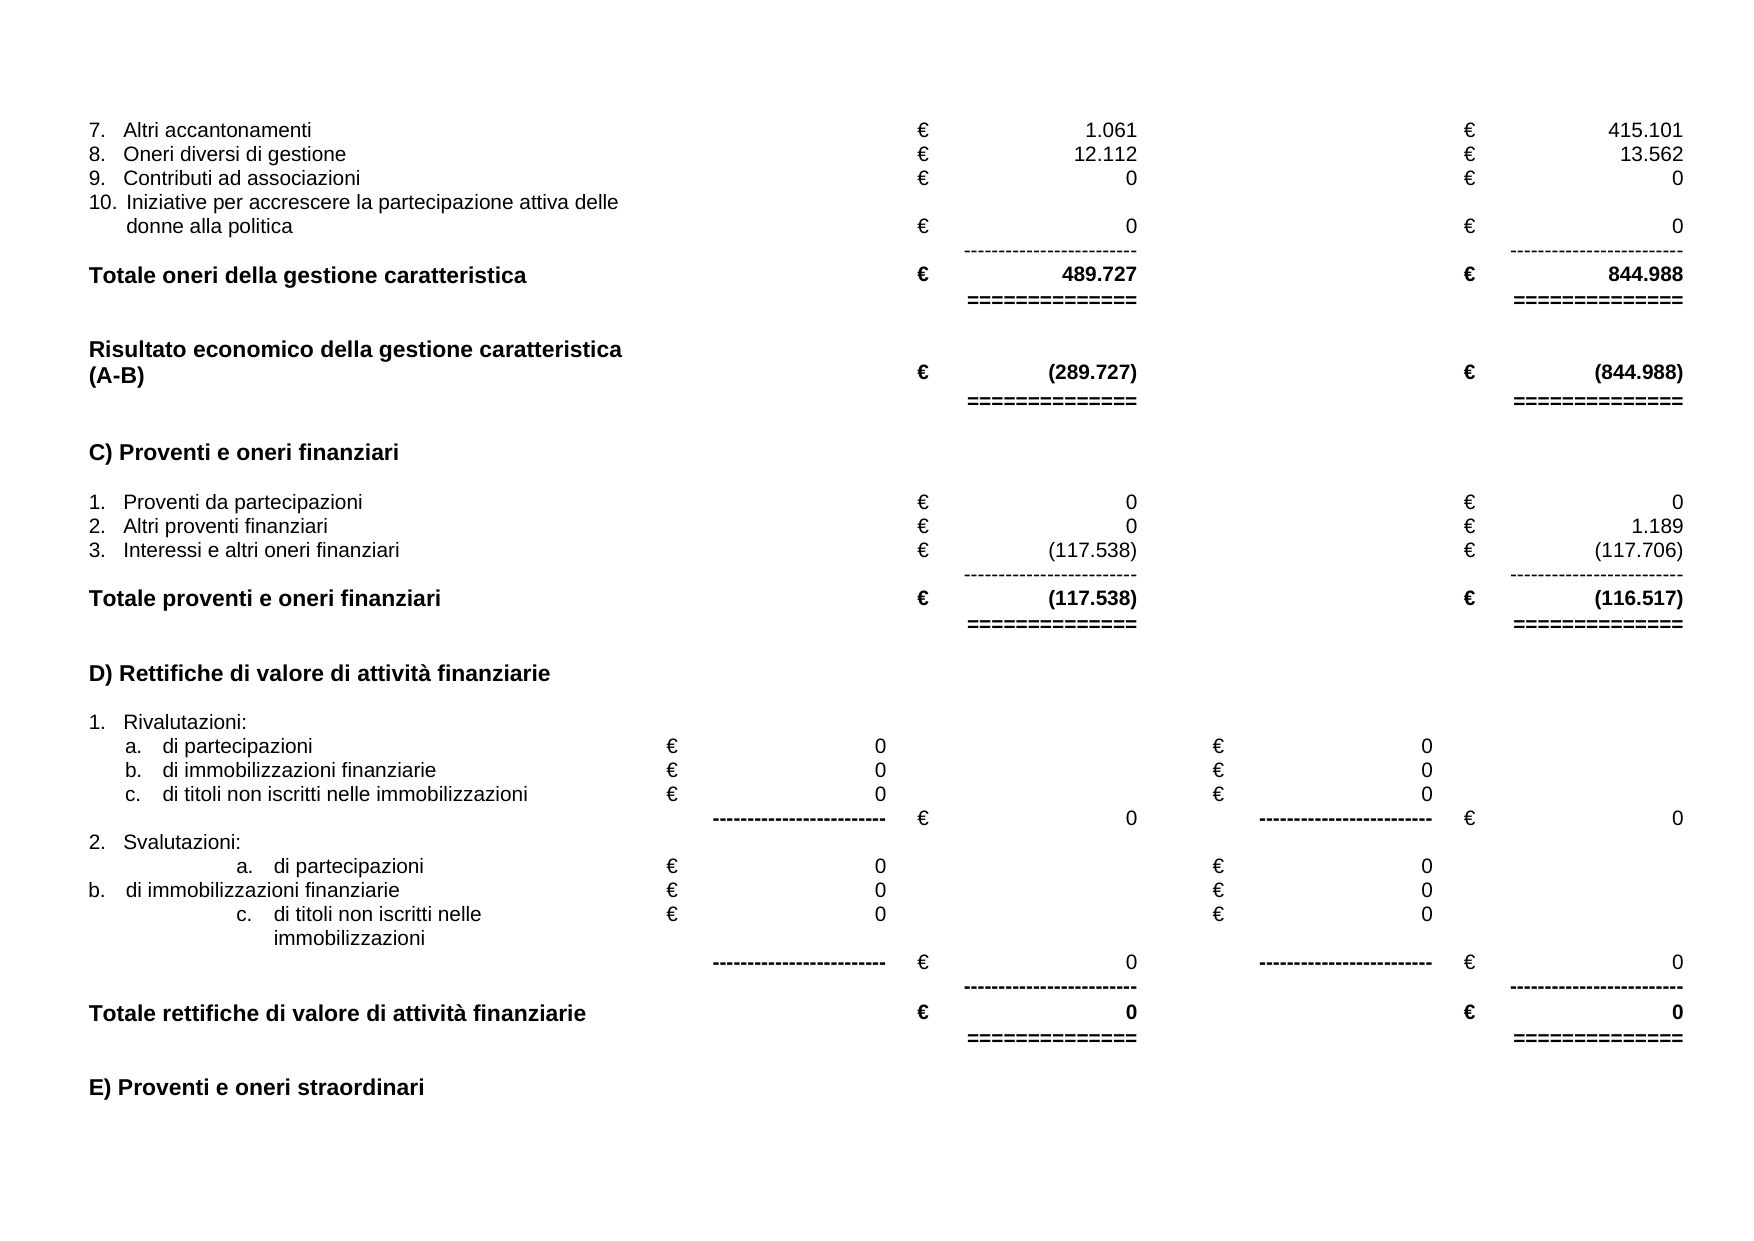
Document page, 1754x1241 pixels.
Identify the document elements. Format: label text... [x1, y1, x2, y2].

table_cell [81, 612, 642, 636]
table_cell [642, 439, 701, 466]
table_cell [642, 686, 701, 710]
table_cell ============== [1499, 288, 1691, 312]
table_cell 0 [1499, 166, 1691, 190]
table_cell 0 [1248, 878, 1440, 902]
table_cell [1499, 734, 1691, 758]
table_cell € [893, 142, 952, 166]
table_cell 0 [701, 878, 893, 902]
table_cell [1440, 636, 1499, 659]
table_cell [1144, 166, 1189, 190]
table_cell [1144, 439, 1189, 466]
table_cell [1248, 288, 1440, 312]
table_cell [953, 686, 1144, 710]
table_cell [81, 1026, 642, 1050]
table_cell [1248, 686, 1440, 710]
table_cell [1248, 142, 1440, 166]
table_cell [642, 950, 701, 973]
table_cell [893, 902, 952, 949]
table_cell [953, 415, 1144, 439]
table_cell [1189, 806, 1248, 830]
table_cell € [1440, 262, 1499, 288]
table_cell [1189, 1000, 1248, 1026]
table_cell [642, 585, 701, 612]
table_cell € [642, 878, 701, 902]
table_cell (117.706) [1499, 538, 1691, 561]
table_cell (117.538) [953, 585, 1144, 612]
table_cell [1248, 514, 1440, 537]
table_cell [1248, 238, 1440, 262]
table_cell [701, 1050, 893, 1074]
table_cell € [1189, 758, 1248, 782]
table_cell [1144, 118, 1189, 142]
table_cell [1189, 142, 1248, 166]
table_cell [1189, 1074, 1248, 1100]
table_cell D) Rettifiche di valore di attività finanziarie [81, 660, 642, 686]
table_cell [1144, 758, 1189, 782]
table_cell [701, 262, 893, 288]
table_cell ------------------------- [1499, 238, 1691, 262]
table_cell ------------------------- [1248, 950, 1440, 973]
table_cell [1248, 490, 1440, 513]
table_cell [1144, 1000, 1189, 1026]
table_cell ------------------------- [953, 974, 1144, 1000]
table_cell Totale rettifiche di valore di attività finanziarie [81, 1000, 642, 1026]
table_cell [701, 190, 893, 238]
table_cell 0 [1248, 734, 1440, 758]
table_cell [701, 974, 893, 1000]
table_cell [1499, 902, 1691, 949]
table_cell 0 [701, 902, 893, 949]
table_cell [1440, 288, 1499, 312]
table_cell € [893, 538, 952, 561]
table_cell [1144, 466, 1189, 489]
table_cell [642, 1050, 701, 1074]
table_cell € [1189, 878, 1248, 902]
table_cell [642, 288, 701, 312]
table_cell [1499, 439, 1691, 466]
table_cell [893, 1074, 952, 1100]
table_cell [1499, 830, 1691, 854]
table_cell [1440, 415, 1499, 439]
table_cell ------------------------- [701, 950, 893, 973]
table_cell 0 [701, 854, 893, 878]
table_cell [1189, 490, 1248, 513]
table_cell 415.101 [1499, 118, 1691, 142]
table_cell [1499, 878, 1691, 902]
table_cell [642, 166, 701, 190]
table_cell 0 [1248, 758, 1440, 782]
table_cell € [893, 190, 952, 238]
table_cell [642, 660, 701, 686]
table_cell € [1440, 1000, 1499, 1026]
table_cell 7. Altri accantonamenti [81, 118, 642, 142]
table_cell [1144, 142, 1189, 166]
table_cell [1189, 830, 1248, 854]
table_cell [953, 782, 1144, 806]
table_cell [1189, 660, 1248, 686]
table_cell [1144, 974, 1189, 1000]
table_cell 1.189 [1499, 514, 1691, 537]
table_cell [1440, 830, 1499, 854]
table_cell 0 [953, 514, 1144, 537]
table_cell [701, 830, 893, 854]
table_cell [1440, 561, 1499, 585]
table_cell [893, 389, 952, 415]
table_cell 0 [1499, 190, 1691, 238]
table_cell [642, 636, 701, 659]
table_cell [642, 336, 701, 389]
table_cell 1. Proventi da partecipazioni [81, 490, 642, 513]
table_cell € [893, 950, 952, 973]
table_cell [1144, 636, 1189, 659]
table_cell [1248, 1026, 1440, 1050]
table_cell [893, 974, 952, 1000]
table_cell [81, 288, 642, 312]
table_cell [1440, 878, 1499, 902]
table_cell [81, 636, 642, 659]
table_cell ============== [953, 612, 1144, 636]
table_cell € [1440, 806, 1499, 830]
table_cell [1248, 1050, 1440, 1074]
table_cell [642, 561, 701, 585]
table_cell [953, 1050, 1144, 1074]
table_cell [893, 466, 952, 489]
table_cell [893, 734, 952, 758]
table_cell € [1189, 854, 1248, 878]
table_cell [953, 439, 1144, 466]
table_cell [893, 1050, 952, 1074]
table_cell € [1189, 902, 1248, 949]
table_cell [81, 238, 642, 262]
table_cell [1248, 1000, 1440, 1026]
table_cell [1499, 660, 1691, 686]
table_cell 0 [1499, 1000, 1691, 1026]
table_cell [1189, 514, 1248, 537]
table_cell [642, 389, 701, 415]
table_cell € [1440, 585, 1499, 612]
table_cell [893, 758, 952, 782]
table_cell 8. Oneri diversi di gestione [81, 142, 642, 166]
table_cell [1440, 902, 1499, 949]
table_cell ------------------------- [701, 806, 893, 830]
table_cell 0 [953, 166, 1144, 190]
table_cell [1144, 854, 1189, 878]
table_cell [1189, 612, 1248, 636]
table_cell € [893, 1000, 952, 1026]
table_cell [1189, 561, 1248, 585]
table_cell € [1440, 118, 1499, 142]
table_cell [1440, 660, 1499, 686]
table_cell 0 [1248, 854, 1440, 878]
table_cell [701, 1026, 893, 1050]
table_cell € [642, 782, 701, 806]
table_cell [953, 710, 1144, 734]
table_cell [1248, 190, 1440, 238]
table_cell € [642, 734, 701, 758]
table_cell [893, 612, 952, 636]
table_cell [701, 166, 893, 190]
table_cell [1440, 1074, 1499, 1100]
table_cell [1189, 439, 1248, 466]
table_cell [642, 262, 701, 288]
table_cell [1144, 1026, 1189, 1050]
table_cell [1248, 612, 1440, 636]
table_cell [1189, 118, 1248, 142]
table_cell [1189, 466, 1248, 489]
table_cell [1440, 758, 1499, 782]
table_cell [893, 660, 952, 686]
table_cell [893, 854, 952, 878]
table_cell [701, 466, 893, 489]
table_cell [1440, 389, 1499, 415]
table_cell E) Proventi e oneri straordinari [81, 1074, 642, 1100]
table_cell [1248, 336, 1440, 389]
table_cell € [1189, 782, 1248, 806]
table_cell ------------------------- [1248, 806, 1440, 830]
table_cell [1144, 1050, 1189, 1074]
table_cell [953, 312, 1144, 336]
table_cell [701, 288, 893, 312]
table_cell Iniziative per accrescere la partecipazione attiva delle donne alla politica [81, 190, 642, 238]
table_cell [1248, 830, 1440, 854]
table_cell 0 [701, 758, 893, 782]
table_cell € [642, 758, 701, 782]
table_cell [701, 710, 893, 734]
table_cell 489.727 [953, 262, 1144, 288]
table_cell [1144, 950, 1189, 973]
table_cell [893, 561, 952, 585]
table_cell [953, 830, 1144, 854]
table_cell 0 [953, 190, 1144, 238]
table_cell 844.988 [1499, 262, 1691, 288]
table_cell [701, 439, 893, 466]
table_cell [1248, 466, 1440, 489]
table_cell [642, 1074, 701, 1100]
table_cell [1440, 439, 1499, 466]
table_cell € [893, 806, 952, 830]
table_cell [1144, 734, 1189, 758]
table_cell [1189, 585, 1248, 612]
table_cell € [1440, 538, 1499, 561]
table_cell [893, 312, 952, 336]
table_cell [1189, 1026, 1248, 1050]
table_cell Risultato economico della gestione caratteristica (A-B) [81, 336, 642, 389]
table_cell [1189, 1050, 1248, 1074]
table_cell [642, 974, 701, 1000]
table_cell 0 [1248, 782, 1440, 806]
table_cell 0 [701, 734, 893, 758]
table_cell [1440, 782, 1499, 806]
table_cell [1248, 585, 1440, 612]
table_cell € [893, 336, 952, 389]
table_cell di partecipazioni [81, 854, 642, 878]
table_cell [701, 660, 893, 686]
table_cell [1189, 538, 1248, 561]
table_cell [893, 1026, 952, 1050]
table_cell [1144, 288, 1189, 312]
table_cell ------------------------- [953, 561, 1144, 585]
table_cell [1189, 950, 1248, 973]
table_cell [642, 538, 701, 561]
table_cell [1440, 854, 1499, 878]
table_cell [1248, 636, 1440, 659]
table_cell [1144, 878, 1189, 902]
table_cell [893, 686, 952, 710]
table_cell [701, 612, 893, 636]
table_cell [701, 336, 893, 389]
table_cell [1144, 262, 1189, 288]
table_cell 0 [701, 782, 893, 806]
table_cell [1440, 710, 1499, 734]
table_cell [893, 439, 952, 466]
table_cell [1144, 238, 1189, 262]
table_cell [1499, 466, 1691, 489]
table_cell [1189, 262, 1248, 288]
table_cell [953, 854, 1144, 878]
table_cell [893, 636, 952, 659]
table_cell [1248, 415, 1440, 439]
table_cell [1189, 238, 1248, 262]
table_cell C) Proventi e oneri finanziari [81, 439, 642, 466]
table_cell [1440, 312, 1499, 336]
table_cell [642, 190, 701, 238]
table_cell ------------------------- [953, 238, 1144, 262]
table_cell [1248, 262, 1440, 288]
table_cell [1499, 758, 1691, 782]
table_cell 0 [1248, 902, 1440, 949]
table_cell [1248, 1074, 1440, 1100]
table_cell [1144, 561, 1189, 585]
table_cell [701, 118, 893, 142]
table_cell [642, 238, 701, 262]
table_cell 3. Interessi e altri oneri finanziari [81, 538, 642, 561]
table_cell [1189, 974, 1248, 1000]
table_cell [1248, 660, 1440, 686]
table_cell 12.112 [953, 142, 1144, 166]
table_cell 2. Svalutazioni: [81, 830, 642, 854]
table_cell [1248, 439, 1440, 466]
table_cell [81, 312, 642, 336]
table_cell [1189, 686, 1248, 710]
table_cell [953, 466, 1144, 489]
table_cell [893, 288, 952, 312]
table_cell € [1440, 490, 1499, 513]
table_cell [1189, 190, 1248, 238]
table_cell [1248, 118, 1440, 142]
table_cell [953, 878, 1144, 902]
table_cell [642, 415, 701, 439]
table_cell 0 [953, 1000, 1144, 1026]
table_cell € [642, 902, 701, 949]
table_cell [893, 415, 952, 439]
table_cell € [893, 166, 952, 190]
table_cell [701, 561, 893, 585]
table_cell [1248, 312, 1440, 336]
table_cell c. di titoli non iscritti nelle immobilizzazioni [81, 782, 642, 806]
table_cell [81, 686, 642, 710]
table_cell 1.061 [953, 118, 1144, 142]
table_cell (844.988) [1499, 336, 1691, 389]
table_cell [81, 1050, 642, 1074]
table_cell [1144, 612, 1189, 636]
table_cell b. di immobilizzazioni finanziarie [81, 758, 642, 782]
table_cell 0 [953, 950, 1144, 973]
table_cell [642, 312, 701, 336]
table_cell € [1440, 950, 1499, 973]
table_cell [1499, 1050, 1691, 1074]
table_cell ============== [953, 1026, 1144, 1050]
table_cell [1144, 514, 1189, 537]
table_cell 0 [1499, 950, 1691, 973]
table_cell [1144, 660, 1189, 686]
table_cell [701, 1074, 893, 1100]
table_cell [1144, 830, 1189, 854]
table_cell [1189, 636, 1248, 659]
table_cell [1440, 466, 1499, 489]
table_cell [642, 830, 701, 854]
table_cell [893, 782, 952, 806]
table_cell [642, 118, 701, 142]
table_cell [1144, 782, 1189, 806]
table_cell [1189, 336, 1248, 389]
table_cell € [893, 262, 952, 288]
table_cell € [893, 514, 952, 537]
table_cell [1144, 190, 1189, 238]
table_cell [701, 514, 893, 537]
table_cell [1248, 166, 1440, 190]
table_cell [893, 830, 952, 854]
table_cell [642, 806, 701, 830]
table_cell € [893, 490, 952, 513]
table_cell [1189, 415, 1248, 439]
table_cell [1144, 902, 1189, 949]
table_cell [953, 758, 1144, 782]
table_cell € [1440, 336, 1499, 389]
table_cell [1248, 561, 1440, 585]
table_cell [1499, 415, 1691, 439]
table_cell 0 [953, 806, 1144, 830]
table_cell [953, 902, 1144, 949]
table_cell [1440, 612, 1499, 636]
table_cell [1499, 312, 1691, 336]
table_cell [642, 514, 701, 537]
table_cell ============== [1499, 1026, 1691, 1050]
table_cell [1144, 336, 1189, 389]
table_cell € [1440, 142, 1499, 166]
table_cell [81, 466, 642, 489]
table_cell 13.562 [1499, 142, 1691, 166]
table_cell 1. Rivalutazioni: [81, 710, 642, 734]
table_cell [1499, 710, 1691, 734]
table_cell [1499, 782, 1691, 806]
table_cell ============== [1499, 389, 1691, 415]
table_cell [1189, 288, 1248, 312]
table_cell [1440, 238, 1499, 262]
table_cell [1144, 1074, 1189, 1100]
table_cell [81, 974, 642, 1000]
table_cell [1189, 710, 1248, 734]
table_cell [893, 878, 952, 902]
table_cell [1440, 974, 1499, 1000]
table_cell ============== [953, 288, 1144, 312]
table_cell [701, 238, 893, 262]
table_cell [701, 636, 893, 659]
table_cell [81, 389, 642, 415]
table_cell [1144, 710, 1189, 734]
table_cell [1144, 806, 1189, 830]
table_cell 0 [1499, 490, 1691, 513]
table_cell [81, 806, 642, 830]
table_cell [1144, 686, 1189, 710]
table_cell ------------------------- [1499, 561, 1691, 585]
table_cell [642, 1026, 701, 1050]
table_cell (116.517) [1499, 585, 1691, 612]
table_cell 0 [1499, 806, 1691, 830]
table_cell [81, 950, 642, 973]
table_cell [81, 561, 642, 585]
table_cell [1440, 1050, 1499, 1074]
table_cell ============== [953, 389, 1144, 415]
table_cell di immobilizzazioni finanziarie [81, 878, 642, 902]
table_cell [701, 686, 893, 710]
table_cell [701, 490, 893, 513]
table_cell a. di partecipazioni [81, 734, 642, 758]
table_cell ------------------------- [1499, 974, 1691, 1000]
table_cell [701, 312, 893, 336]
table_cell [1248, 389, 1440, 415]
table_cell (117.538) [953, 538, 1144, 561]
table_cell (289.727) [953, 336, 1144, 389]
table_cell [1440, 1026, 1499, 1050]
table_cell [642, 1000, 701, 1026]
table_cell [1499, 1074, 1691, 1100]
table_cell [1440, 686, 1499, 710]
table_cell [1248, 710, 1440, 734]
table_cell 0 [953, 490, 1144, 513]
table_cell Totale oneri della gestione caratteristica [81, 262, 642, 288]
table_cell Totale proventi e oneri finanziari [81, 585, 642, 612]
table_cell € [1440, 514, 1499, 537]
table_cell [953, 1074, 1144, 1100]
table_cell 9. Contributi ad associazioni [81, 166, 642, 190]
table_cell [642, 490, 701, 513]
table_cell [642, 710, 701, 734]
table_cell ============== [1499, 612, 1691, 636]
table_cell [1144, 415, 1189, 439]
table_cell [701, 142, 893, 166]
table_cell [1499, 854, 1691, 878]
table_cell [1144, 312, 1189, 336]
table_cell [1499, 686, 1691, 710]
table_cell [953, 636, 1144, 659]
table_cell [701, 538, 893, 561]
table_cell [642, 612, 701, 636]
table_cell [701, 389, 893, 415]
table_cell [1144, 389, 1189, 415]
table_cell di titoli non iscritti nelle immobilizzazioni [81, 902, 642, 949]
table_cell [953, 734, 1144, 758]
table_cell € [1440, 190, 1499, 238]
table_cell € [642, 854, 701, 878]
table_cell [642, 466, 701, 489]
table_cell [701, 415, 893, 439]
table_cell [642, 142, 701, 166]
table_cell [893, 238, 952, 262]
table_cell 2. Altri proventi finanziari [81, 514, 642, 537]
table_cell [1189, 166, 1248, 190]
table_cell [1144, 585, 1189, 612]
table_cell [701, 585, 893, 612]
table_cell € [893, 118, 952, 142]
table_cell [893, 710, 952, 734]
table_cell [1248, 974, 1440, 1000]
table_cell [1189, 389, 1248, 415]
table_cell [1499, 636, 1691, 659]
table_cell [81, 415, 642, 439]
table_cell € [1440, 166, 1499, 190]
table_cell [1144, 490, 1189, 513]
table_cell [1248, 538, 1440, 561]
table_cell [953, 660, 1144, 686]
table_cell [1189, 312, 1248, 336]
table_cell [701, 1000, 893, 1026]
table_cell [1144, 538, 1189, 561]
table_cell [1440, 734, 1499, 758]
table_cell € [893, 585, 952, 612]
table_cell € [1189, 734, 1248, 758]
